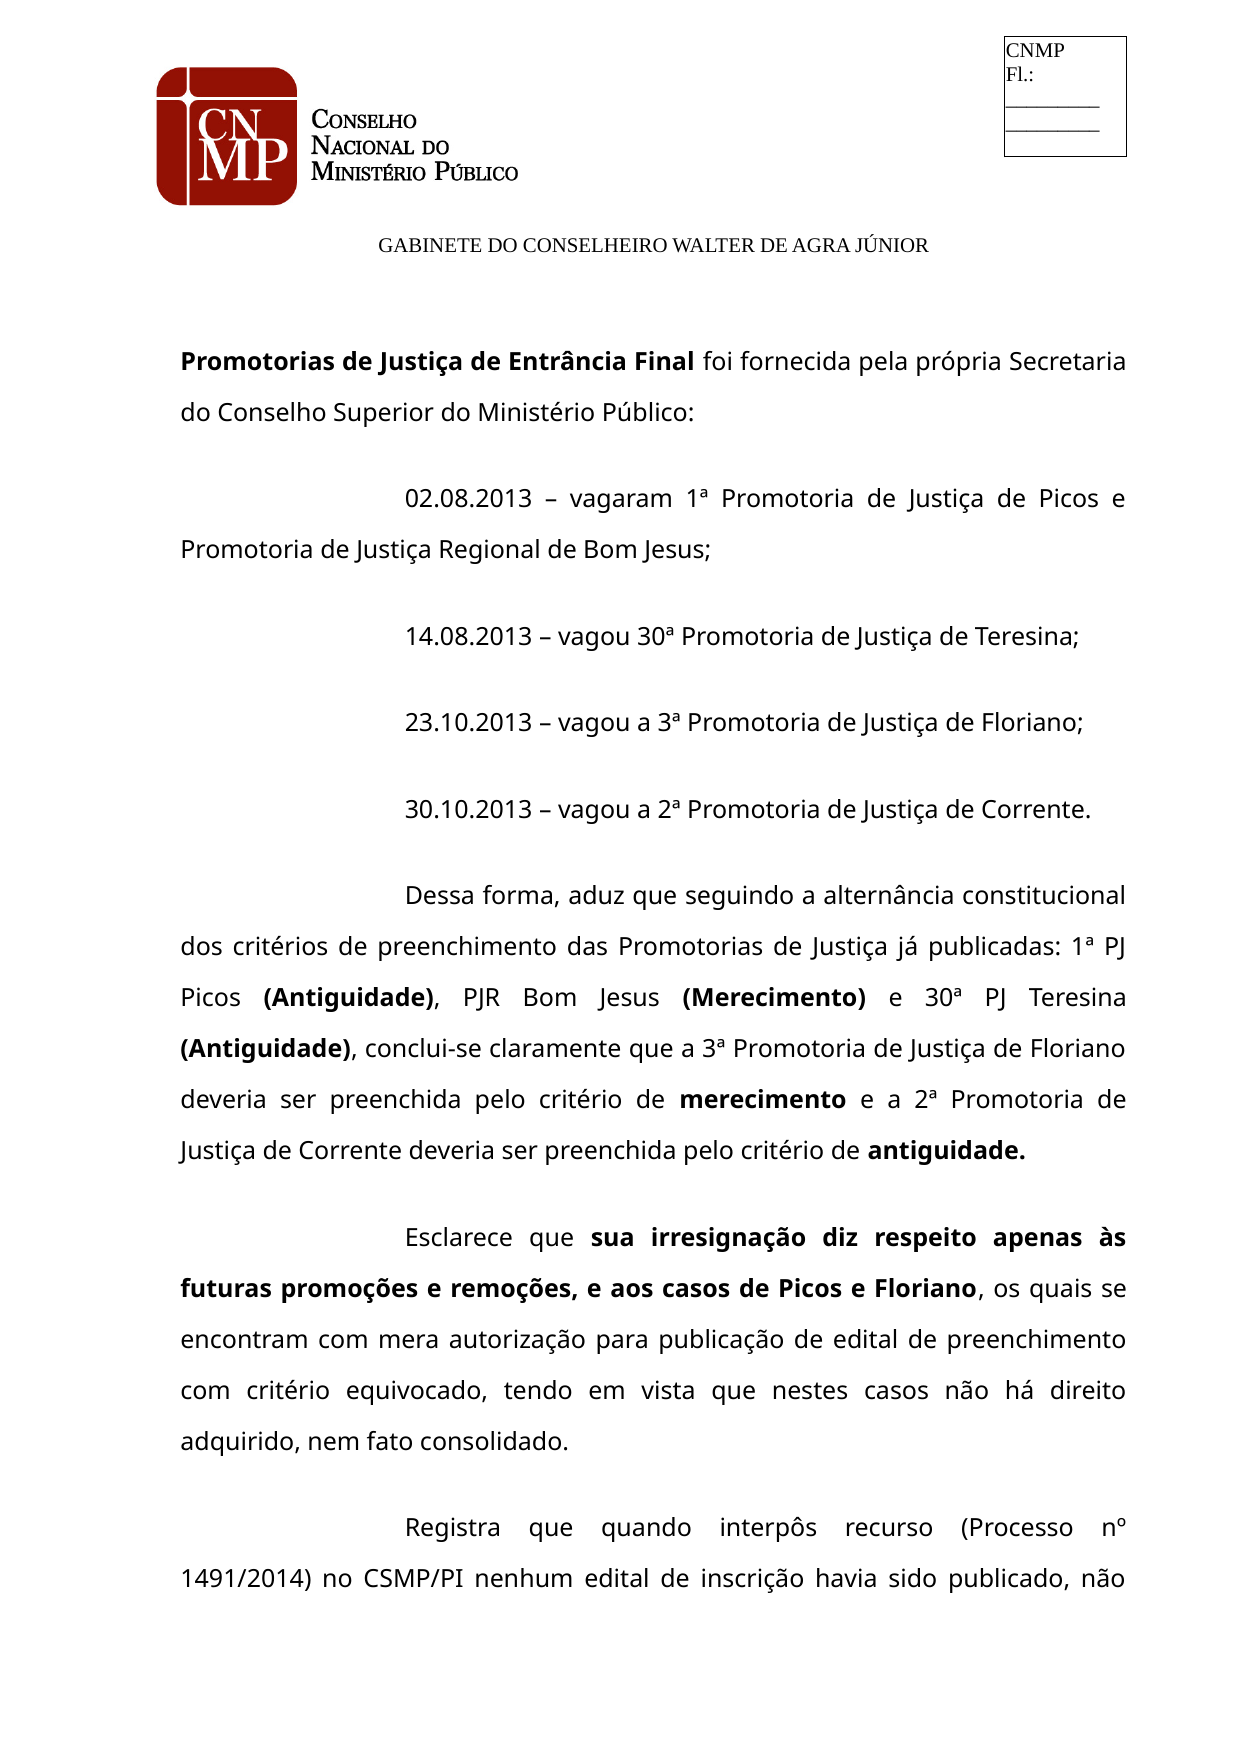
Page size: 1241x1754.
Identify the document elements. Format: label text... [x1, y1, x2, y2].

text Promotorias de Justiça de Entrância Final foi fornecida pela própria Secretaria do Conselho Superior do Ministério Público: [180, 343, 1127, 428]
text 30.10.2013 – vagou a 2ª Promotoria de Justiça de Corrente. [180, 791, 1127, 825]
text Registra que quando interpôs recurso (Processo nº 1491/2014) no CSMP/PI nenhum edital de inscrição havia sido publicado, não [180, 1510, 1127, 1595]
text Dessa forma, aduz que seguindo a alternância constitucional dos critérios de preenchimento das Promotorias de Justiça já publicadas: 1ª PJ Picos (Antiguidade), PJR Bom Jesus (Merecimento) e 30ª PJ Teresina (Antiguidade), conclui-se claramente que a 3ª Promotoria de Justiça de Floriano deveria ser preenchida pelo critério de merecimento e a 2ª Promotoria de Justiça de Corrente deveria ser preenchida pelo critério de antiguidade. [180, 878, 1127, 1167]
text 14.08.2013 – vagou 30ª Promotoria de Justiça de Teresina; [180, 618, 1127, 652]
text 23.10.2013 – vagou a 3ª Promotoria de Justiça de Floriano; [180, 705, 1127, 739]
text Esclarece que sua irresignação diz respeito apenas às futuras promoções e remoções, e aos casos de Picos e Floriano, os quais se encontram com mera autorização para publicação de edital de preenchimento com critério equivocado, tendo em vista que nestes casos não há direito adquirido, nem fato consolidado. [180, 1219, 1127, 1458]
picture [132, 46, 534, 227]
text 02.08.2013 – vagaram 1ª Promotoria de Justiça de Picos e Promotoria de Justiça Regional de Bom Jesus; [180, 481, 1127, 566]
